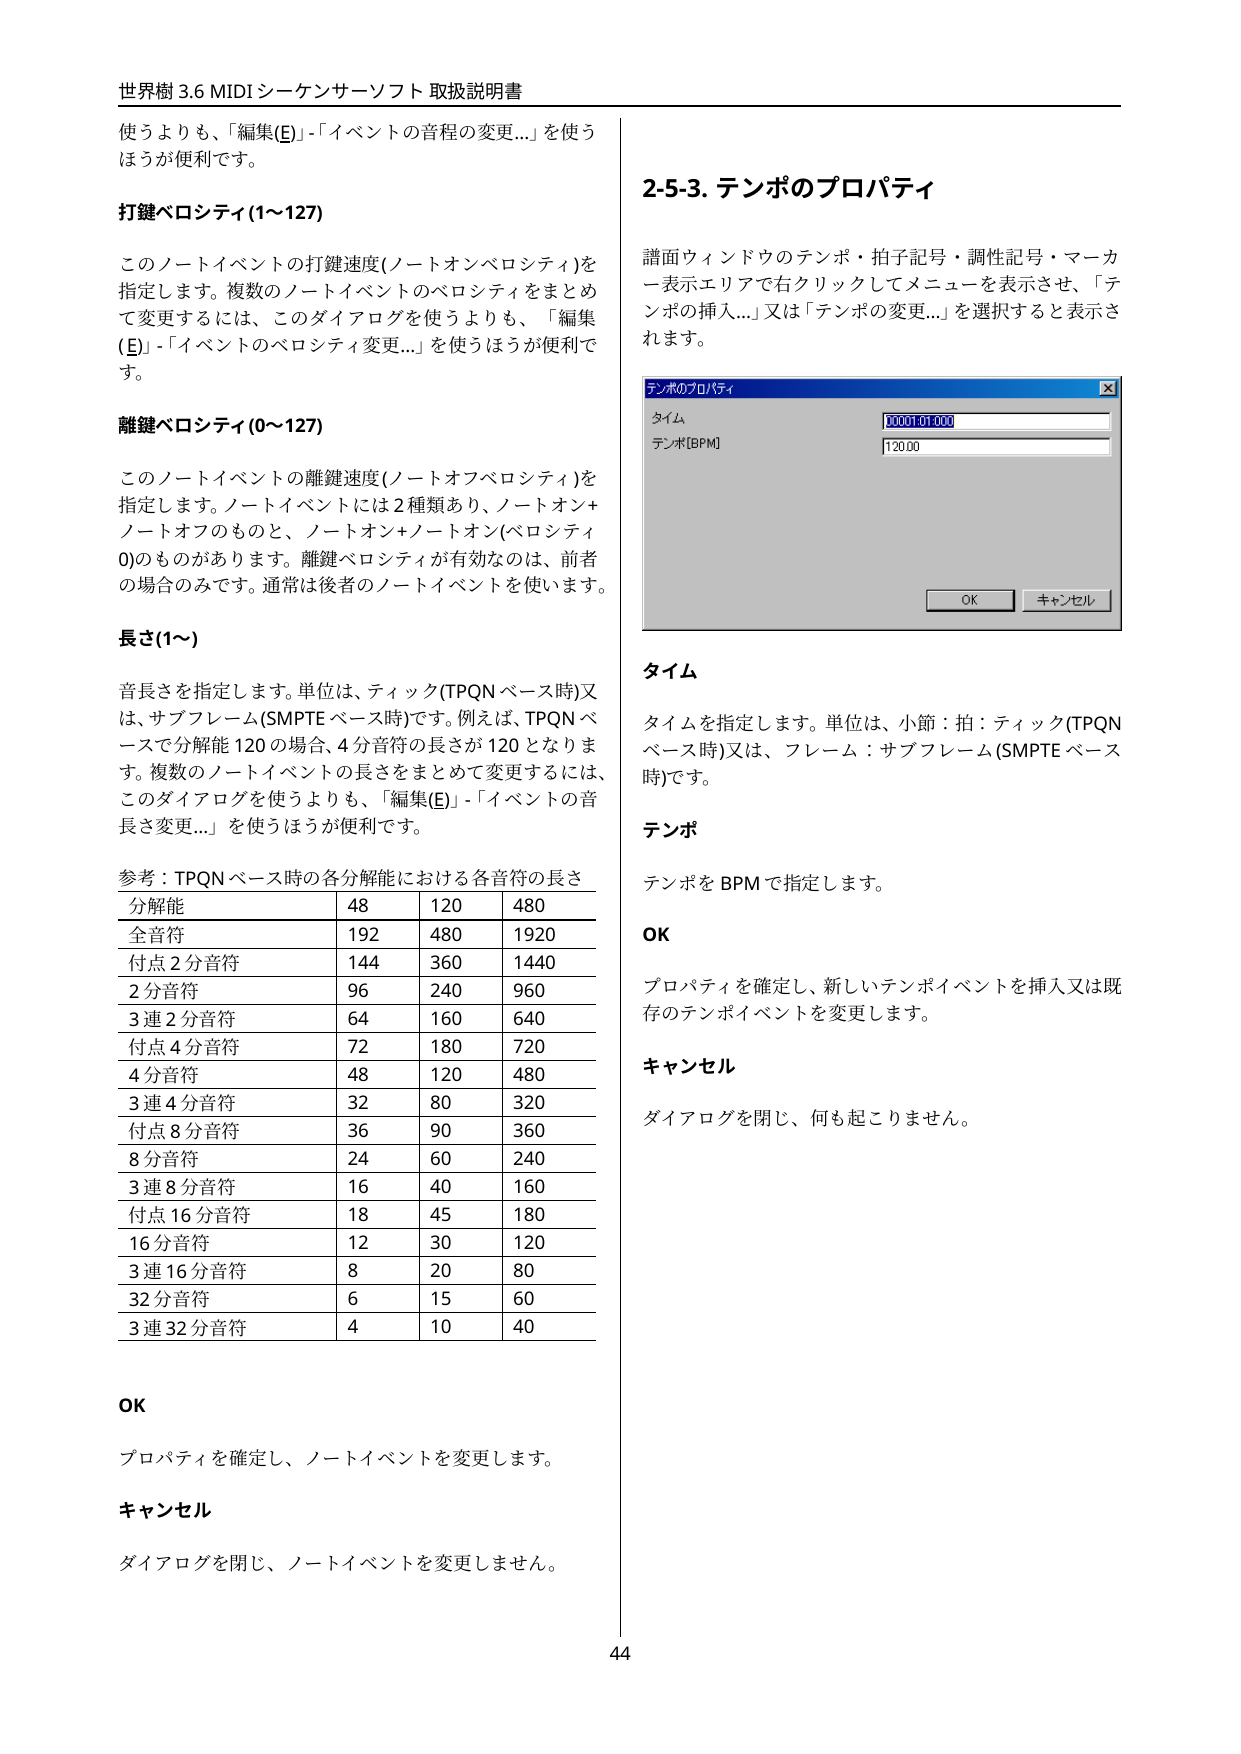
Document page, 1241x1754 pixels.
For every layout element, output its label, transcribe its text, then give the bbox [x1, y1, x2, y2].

text 使うよりも、「編集(E)」-「イベントの音程の変更...」を使うほうが便利です。 [118, 118, 598, 172]
table_header 48 [337, 892, 419, 919]
table_cell 96 [337, 977, 419, 1004]
table_cell 20 [420, 1257, 502, 1284]
text 譜面ウィンドウのテンポ・拍子記号・調性記号・マーカー表示エリアで右クリックしてメニューを表示させ、「テンポの挿入...」又は「テンポの変更...」を選択すると表示されます。 [642, 243, 1122, 351]
text 長さ(1～) [118, 624, 598, 651]
table_cell 90 [420, 1117, 502, 1144]
text 参考：TPQNベース時の各分解能における各音符の長さ [118, 864, 598, 891]
text キャンセル [118, 1496, 598, 1523]
table_cell 120 [420, 1061, 502, 1088]
table_cell 120 [503, 1229, 596, 1256]
text プロパティを確定し、新しいテンポイベントを挿入又は既存のテンポイベントを変更します。 [642, 972, 1122, 1026]
table_cell 360 [503, 1117, 596, 1144]
text 打鍵ベロシティ(1～127) [118, 198, 598, 225]
table_cell 3連8分音符 [118, 1173, 336, 1200]
text 音長さを指定します。単位は、ティック(TPQNベース時)又は、サブフレーム(SMPTEベース時)です。例えば、TPQNベースで分解能120の場合、4分音符の長さが120となります。複数のノートイベントの長さをまとめて変更するには、このダイアログを使うよりも、「編集(E)」-「イベントの音長さ変更...」を使うほうが便利です。 [118, 677, 598, 838]
table_cell 64 [337, 1005, 419, 1032]
table_cell 3連4分音符 [118, 1089, 336, 1116]
table_cell 付点8分音符 [118, 1117, 336, 1144]
table_cell 36 [337, 1117, 419, 1144]
text タイムを指定します。単位は、小節：拍：ティック(TPQNベース時)又は、フレーム：サブフレーム(SMPTEベース時)です。 [642, 709, 1122, 790]
table_cell 960 [503, 977, 596, 1004]
table_cell 160 [420, 1005, 502, 1032]
picture [642, 376, 1122, 631]
text キャンセル [642, 1051, 1122, 1079]
table_cell 付点16分音符 [118, 1201, 336, 1228]
table_cell 80 [420, 1089, 502, 1116]
table_cell 240 [503, 1145, 596, 1172]
table_header 120 [420, 892, 502, 919]
table_cell 192 [337, 921, 419, 948]
text ダイアログを閉じ、何も起こりません。 [642, 1104, 1122, 1131]
table_cell 24 [337, 1145, 419, 1172]
table_cell 18 [337, 1201, 419, 1228]
text このノートイベントの離鍵速度(ノートオフベロシティ)を指定します。ノートイベントには2種類あり、ノートオン+ノートオフのものと、ノートオン+ノートオン(ベロシティ0)のものがあります。離鍵ベロシティが有効なのは、前者の場合のみです。通常は後者のノートイベントを使います。 [118, 463, 598, 598]
table_cell 480 [503, 1061, 596, 1088]
table_cell 144 [337, 949, 419, 976]
table_cell 付点4分音符 [118, 1033, 336, 1060]
text プロパティを確定し、ノートイベントを変更します。 [118, 1443, 598, 1470]
text このノートイベントの打鍵速度(ノートオンベロシティ)を指定します。複数のノートイベントのベロシティをまとめて変更するには、このダイアログを使うよりも、「編集(E)」-「イベントのベロシティ変更...」を使うほうが便利です。 [118, 250, 598, 385]
subtitle 2-5-3. テンポのプロパティ [642, 169, 1122, 205]
table_cell 付点2分音符 [118, 949, 336, 976]
text OK [642, 921, 1122, 946]
table_cell 15 [420, 1285, 502, 1312]
table_cell 2分音符 [118, 977, 336, 1004]
text ダイアログを閉じ、ノートイベントを変更しません。 [118, 1549, 598, 1576]
table_cell 3連2分音符 [118, 1005, 336, 1032]
table_header 分解能 [118, 892, 336, 919]
table_cell 3連32分音符 [118, 1313, 336, 1340]
table_cell 3連16分音符 [118, 1257, 336, 1284]
text テンポをBPMで指定します。 [642, 868, 1122, 895]
table_cell 60 [503, 1285, 596, 1312]
table_cell 720 [503, 1033, 596, 1060]
table_cell 360 [420, 949, 502, 976]
table_cell 8 [337, 1257, 419, 1284]
table_cell 16分音符 [118, 1229, 336, 1256]
text OK [118, 1392, 598, 1418]
table_cell 6 [337, 1285, 419, 1312]
table_cell 10 [420, 1313, 502, 1340]
table_cell 180 [503, 1201, 596, 1228]
table_cell 40 [503, 1313, 596, 1340]
table_cell 12 [337, 1229, 419, 1256]
table_cell 160 [503, 1173, 596, 1200]
table_cell 480 [420, 921, 502, 948]
table_cell 40 [420, 1173, 502, 1200]
table_cell 4 [337, 1313, 419, 1340]
text 離鍵ベロシティ(0～127) [118, 411, 598, 438]
table_cell 全音符 [118, 921, 336, 948]
table_header 480 [503, 892, 596, 919]
table_cell 60 [420, 1145, 502, 1172]
table_cell 8分音符 [118, 1145, 336, 1172]
table_cell 80 [503, 1257, 596, 1284]
text テンポ [642, 816, 1122, 843]
table_cell 48 [337, 1061, 419, 1088]
table_cell 640 [503, 1005, 596, 1032]
table_cell 32分音符 [118, 1285, 336, 1312]
table_cell 180 [420, 1033, 502, 1060]
table_cell 30 [420, 1229, 502, 1256]
table_cell 320 [503, 1089, 596, 1116]
table_cell 32 [337, 1089, 419, 1116]
table_cell 45 [420, 1201, 502, 1228]
table_cell 1440 [503, 949, 596, 976]
table_cell 240 [420, 977, 502, 1004]
table_cell 72 [337, 1033, 419, 1060]
table_cell 16 [337, 1173, 419, 1200]
table_cell 1920 [503, 921, 596, 948]
text タイム [642, 657, 1122, 684]
table_cell 4分音符 [118, 1061, 336, 1088]
